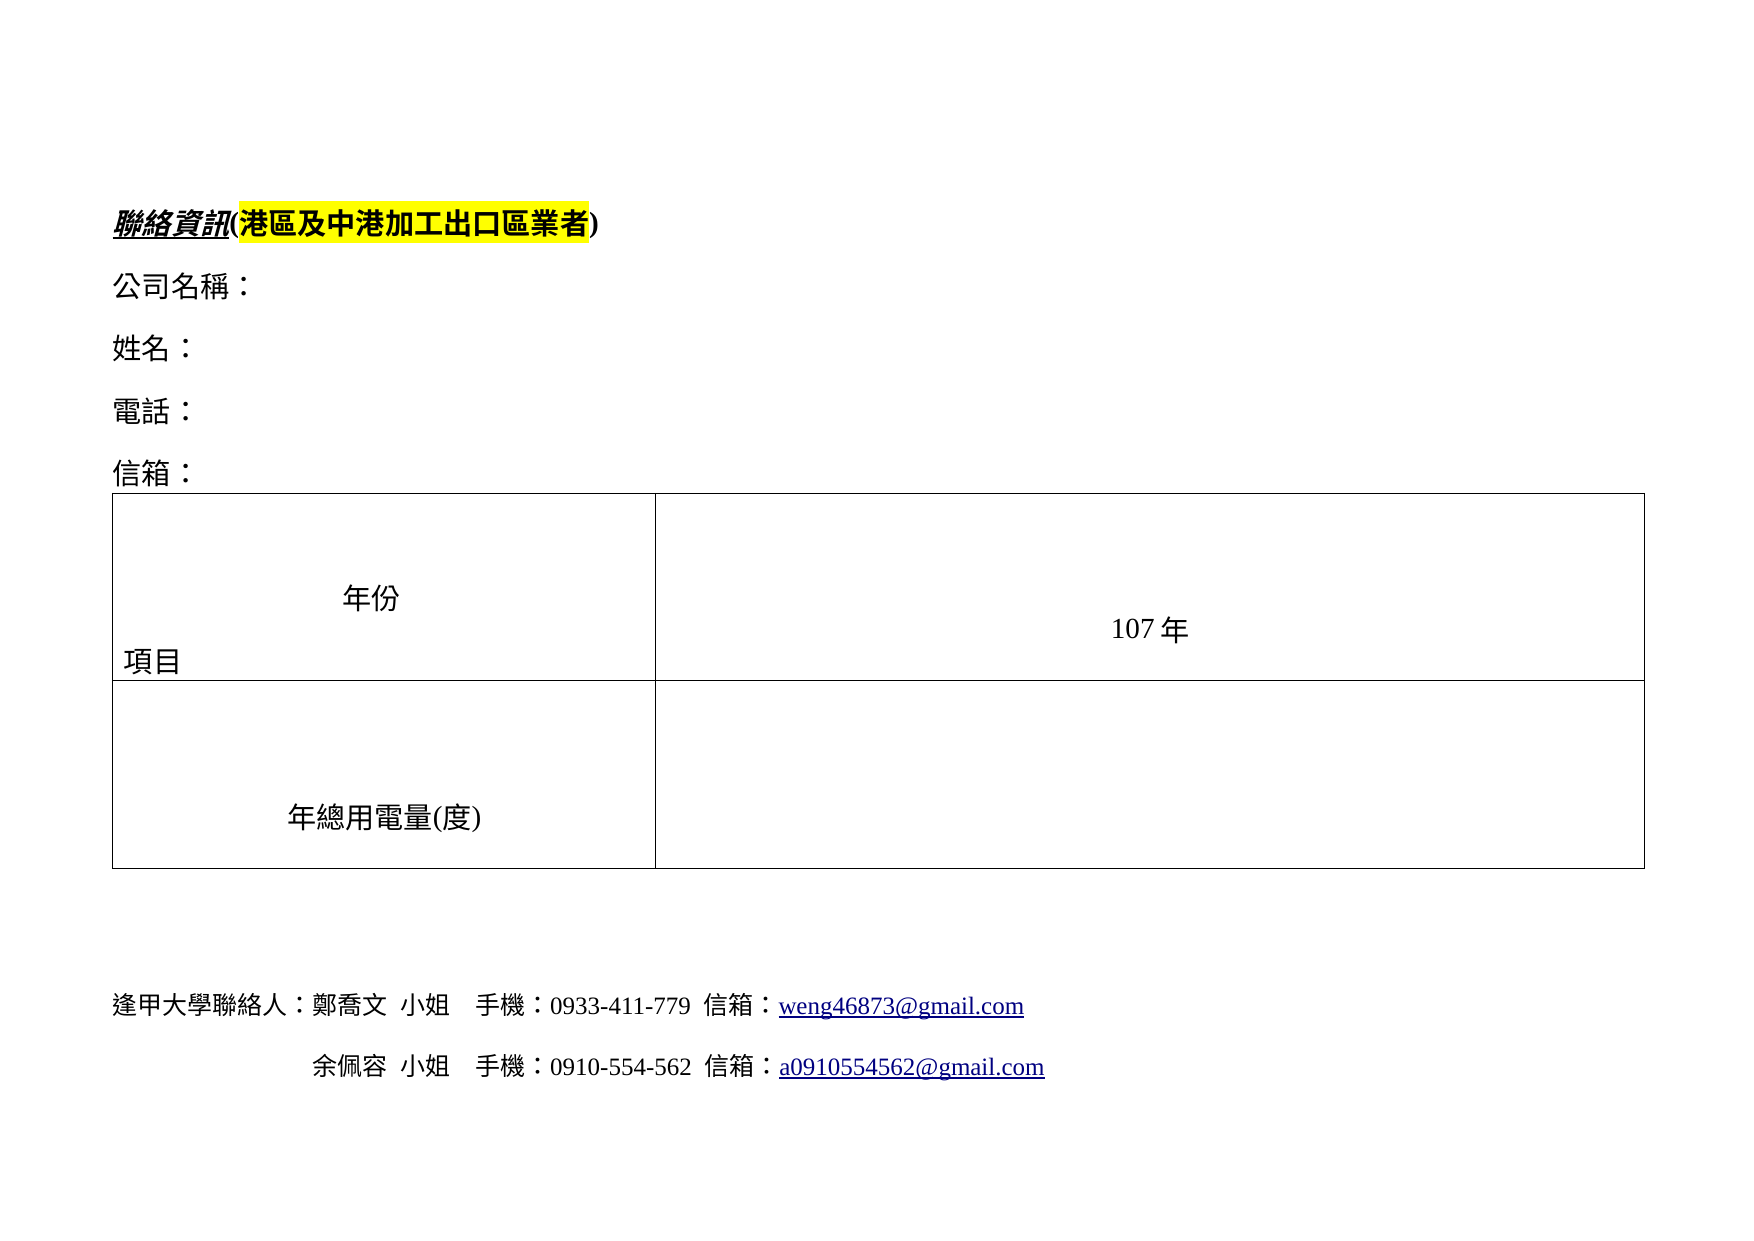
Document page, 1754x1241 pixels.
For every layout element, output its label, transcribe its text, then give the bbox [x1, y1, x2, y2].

text 信箱： [112, 430, 1641, 493]
text 公司名稱： [112, 243, 1641, 305]
text 聯絡資訊(港區及中港加工出口區業者) [112, 180, 1641, 243]
table_cell [656, 681, 1644, 868]
table_cell 年總用電量(度) [113, 681, 655, 868]
table_header 107年 [656, 494, 1644, 680]
text 姓名： [112, 305, 1641, 368]
table_header 年份 項目 [113, 494, 655, 680]
text 電話： [112, 368, 1641, 430]
